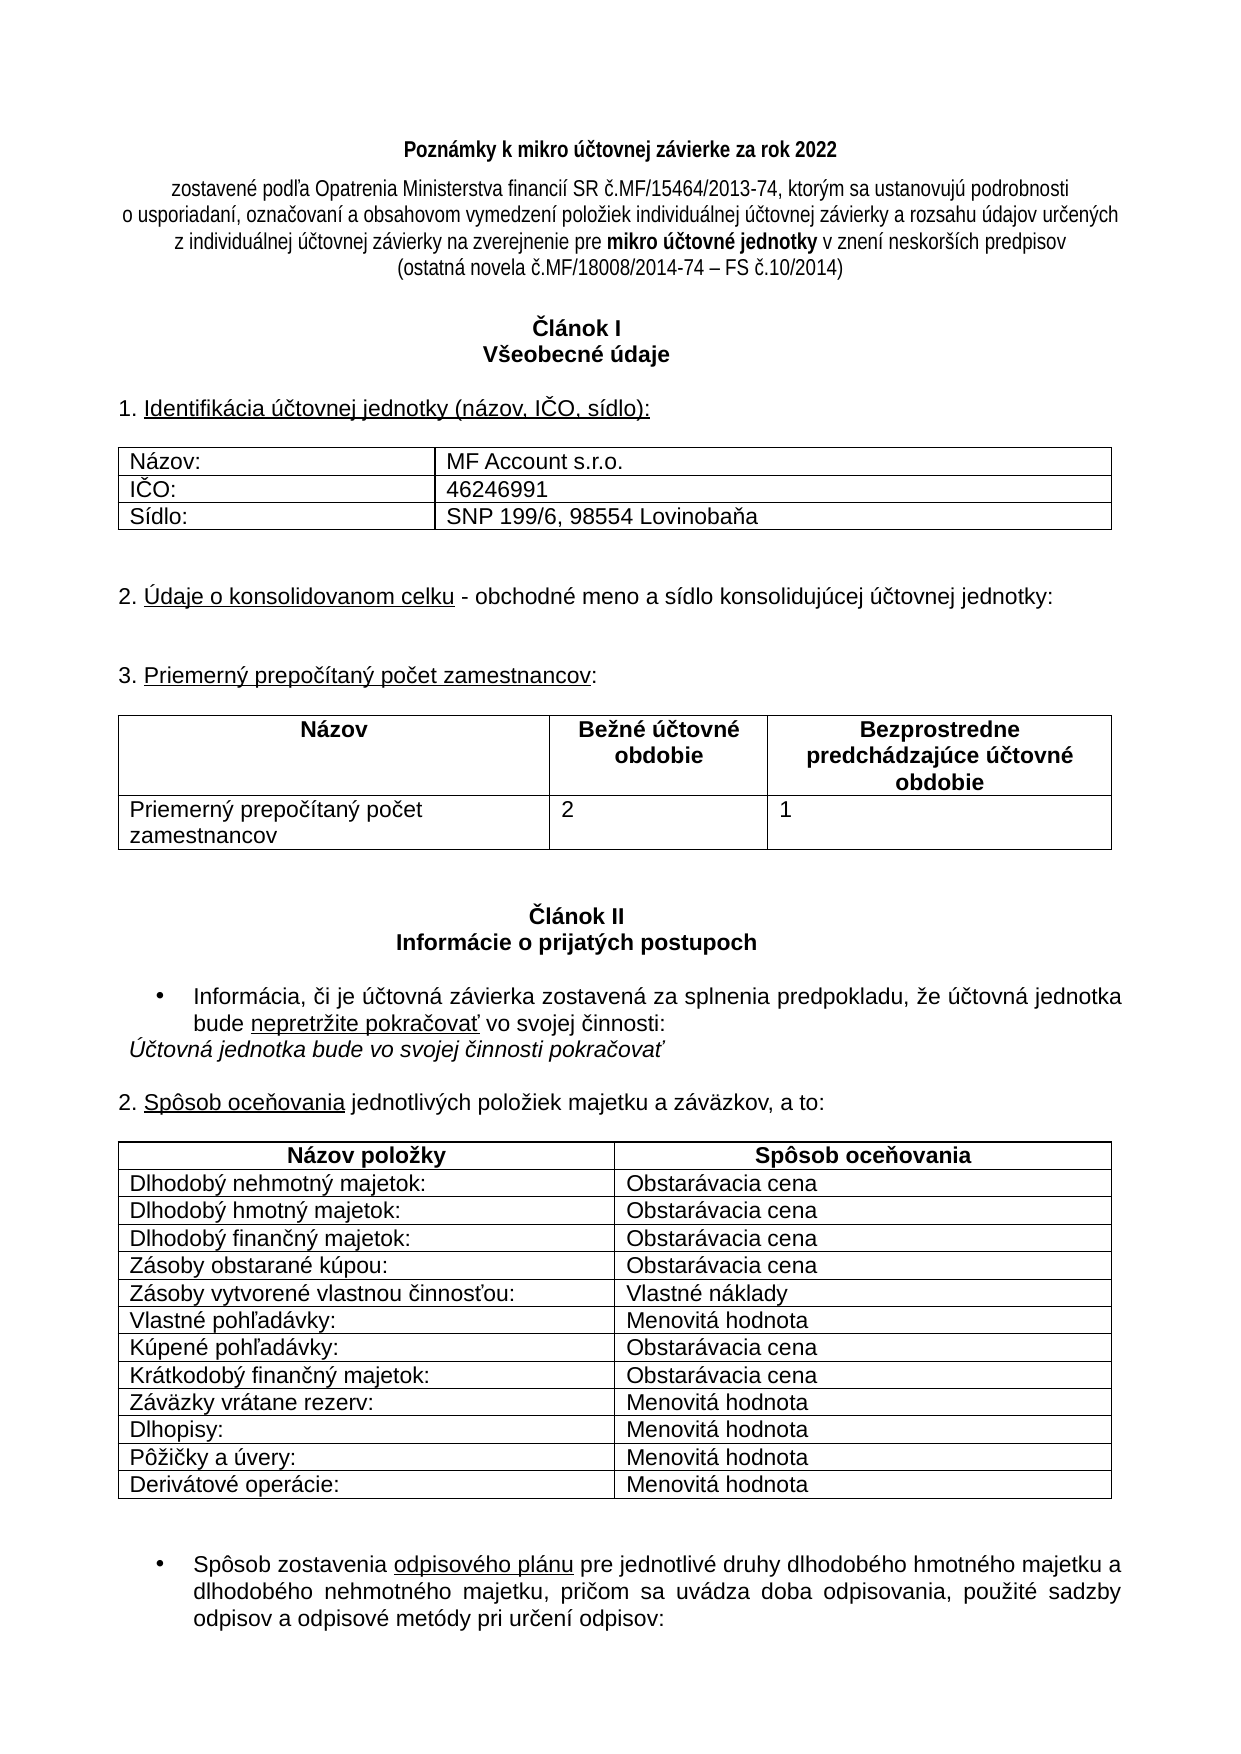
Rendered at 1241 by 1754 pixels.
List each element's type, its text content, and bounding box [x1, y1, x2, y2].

list Spôsob zostavenia odpisového plánu pre jednotlivé druhy dlhodobého hmotného majetku a dlhodobého nehmotného majetku, pričom sa uvádza doba odpisovania, použité sadzby odpisov a odpisové metódy pri určení odpisov: [156, 1551, 1122, 1631]
table_header Názov [119, 716, 549, 795]
table_cell 2 [550, 796, 767, 849]
table_cell Menovitá hodnota [615, 1444, 1111, 1470]
table_cell Zásoby obstarané kúpou: [119, 1252, 614, 1278]
table_cell Priemerný prepočítaný počet zamestnancov [119, 796, 549, 849]
text zostavené podľa Opatrenia Ministerstva financií SR č.MF/15464/2013-74, ktorým sa ustanovujú podrobnosti o usporiadaní, označovaní a obsahovom vymedzení položiek individuálnej účtovnej závierky a rozsahu údajov určených z individuálnej účtovnej závierky na zverejnenie pre mikro účtovné jednotky v znení neskorších predpisov [118, 175, 1122, 254]
table_cell 1 [768, 796, 1111, 849]
text Všeobecné údaje [118, 341, 1034, 367]
table_header Názov položky [119, 1143, 614, 1169]
table_cell Obstarávacia cena [615, 1252, 1111, 1278]
table_cell SNP 199/6, 98554 Lovinobaňa [436, 503, 1111, 529]
table_cell Vlastné pohľadávky: [119, 1307, 614, 1333]
table_header Bežné účtovné obdobie [550, 716, 767, 795]
table_cell Obstarávacia cena [615, 1170, 1111, 1196]
text Účtovná jednotka bude vo svojej činnosti pokračovať [129, 1036, 1122, 1062]
table_header Spôsob oceňovania [615, 1143, 1111, 1169]
table_cell Dlhodobý finančný majetok: [119, 1225, 614, 1251]
table_cell Záväzky vrátane rezerv: [119, 1389, 614, 1415]
table_cell Dlhodobý hmotný majetok: [119, 1197, 614, 1224]
table_cell Zásoby vytvorené vlastnou činnosťou: [119, 1280, 614, 1306]
text (ostatná novela č.MF/18008/2014-74 – FS č.10/2014) [118, 254, 1122, 280]
text Článok II [118, 903, 1035, 929]
table_cell Obstarávacia cena [615, 1334, 1111, 1361]
table_cell Menovitá hodnota [615, 1416, 1111, 1443]
text Informácie o prijatých postupoch [118, 929, 1035, 955]
table_header Bezprostredne predchádzajúce účtovné obdobie [768, 716, 1111, 795]
text 1. Identifikácia účtovnej jednotky (názov, IČO, sídlo): [118, 394, 1122, 421]
text 2. Spôsob oceňovania jednotlivých položiek majetku a záväzkov, a to: [118, 1089, 1122, 1115]
table_cell Derivátové operácie: [119, 1471, 614, 1498]
table_cell Menovitá hodnota [615, 1389, 1111, 1415]
table_cell Menovitá hodnota [615, 1307, 1111, 1333]
list Informácia, či je účtovná závierka zostavená za splnenia predpokladu, že účtovná jednotka bude nepretržite pokračovať vo svojej činnosti: [156, 983, 1122, 1036]
table_cell Obstarávacia cena [615, 1197, 1111, 1224]
table_cell Obstarávacia cena [615, 1362, 1111, 1388]
table_cell Dlhopisy: [119, 1416, 614, 1443]
table_cell Sídlo: [119, 503, 434, 529]
table_cell Pôžičky a úvery: [119, 1444, 614, 1470]
text 2. Údaje o konsolidovanom celku - obchodné meno a sídlo konsolidujúcej účtovnej jednotky: [118, 583, 1122, 609]
table_cell Menovitá hodnota [615, 1471, 1111, 1498]
table_cell 46246991 [436, 476, 1111, 502]
table_cell Kúpené pohľadávky: [119, 1334, 614, 1361]
text Poznámky k mikro účtovnej závierke za rok 2022 [118, 136, 1122, 162]
table_cell Vlastné náklady [615, 1280, 1111, 1306]
text 3. Priemerný prepočítaný počet zamestnancov: [118, 662, 1122, 688]
table_cell Dlhodobý nehmotný majetok: [119, 1170, 614, 1196]
table_header Názov: [119, 448, 434, 474]
table_cell Krátkodobý finančný majetok: [119, 1362, 614, 1388]
text Článok I [118, 315, 1035, 341]
table_header MF Account s.r.o. [436, 448, 1111, 474]
table_cell Obstarávacia cena [615, 1225, 1111, 1251]
table_cell IČO: [119, 476, 434, 502]
